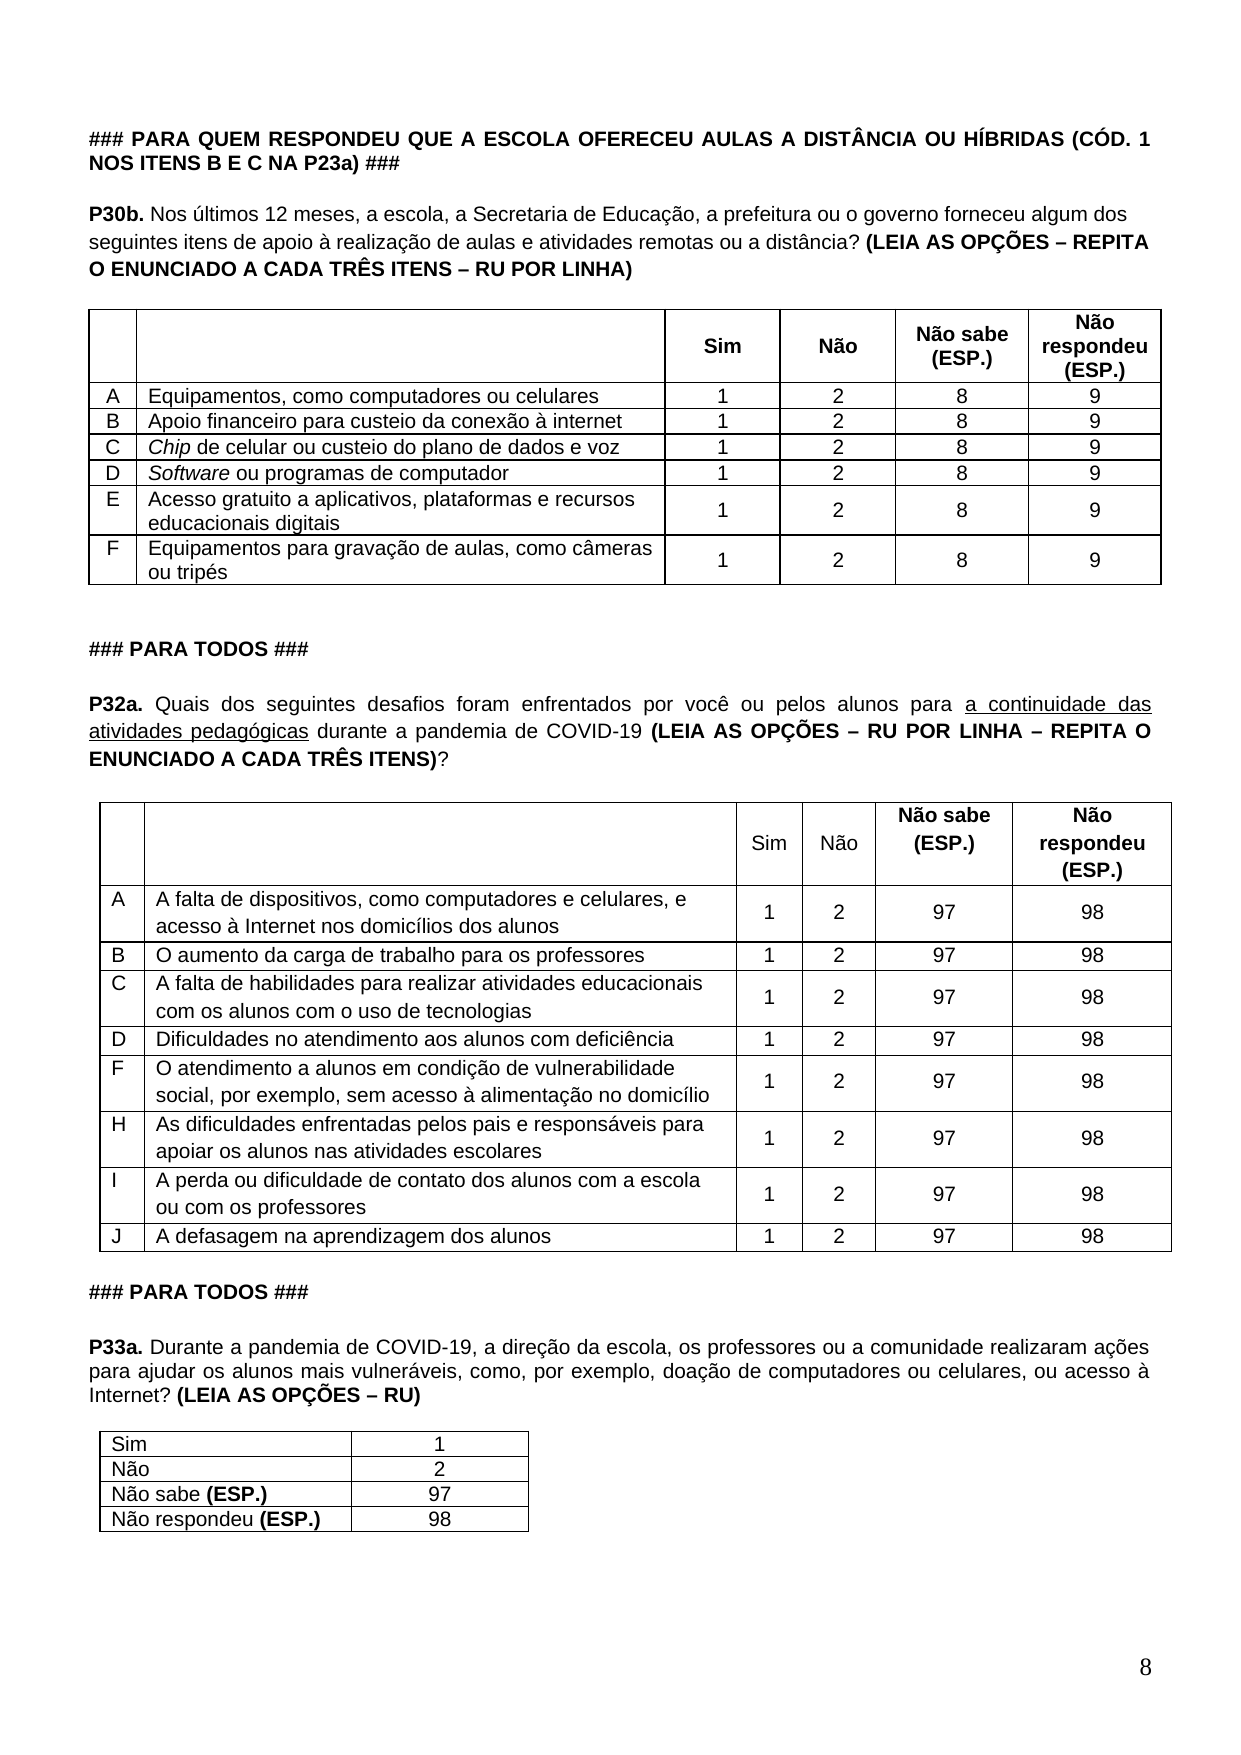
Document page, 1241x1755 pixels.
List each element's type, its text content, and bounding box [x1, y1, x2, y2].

table_cell 97 [876, 971, 1012, 1026]
table_header Sim [101, 1432, 351, 1456]
text ### PARA TODOS ### [89, 1280, 1152, 1304]
table_cell C [90, 435, 136, 459]
table_cell Acesso gratuito a aplicativos, plataformas e recursos educacionais digitais [137, 486, 664, 534]
table_cell 9 [1029, 461, 1160, 485]
table_cell 9 [1029, 435, 1160, 459]
table_cell 1 [737, 886, 802, 941]
table_header [90, 310, 136, 382]
text P33a. Durante a pandemia de COVID-19, a direção da escola, os professores ou a comunidade realizaram ações para ajudar os alunos mais vulneráveis, como, por exemplo, doação de computadores ou celulares, ou acesso à Internet? (LEIA AS OPÇÕES – RU) [89, 1335, 1152, 1407]
table_cell 1 [666, 536, 779, 584]
text P30b. Nos últimos 12 meses, a escola, a Secretaria de Educação, a prefeitura ou o governo forneceu algum dos seguintes itens de apoio à realização de aulas e atividades remotas ou a distância? (LEIA AS OPÇÕES – REPITA O ENUNCIADO A CADA TRÊS ITENS – RU POR LINHA) [89, 202, 1152, 281]
table_cell 2 [352, 1457, 528, 1481]
table_cell 2 [803, 971, 875, 1026]
table_cell 1 [737, 1168, 802, 1223]
table_cell 98 [352, 1507, 528, 1531]
table_cell 98 [1013, 971, 1171, 1026]
table_cell 1 [666, 409, 779, 433]
table_cell 1 [666, 461, 779, 485]
table_cell 1 [666, 486, 779, 534]
text ### PARA QUEM RESPONDEU QUE A ESCOLA OFERECEU AULAS A DISTÂNCIA OU HÍBRIDAS (CÓD. 1 NOS ITENS B E C NA P23a) ### [89, 127, 1152, 174]
table_header Não [803, 803, 875, 885]
table_cell 97 [876, 1112, 1012, 1167]
table_cell 98 [1013, 943, 1171, 970]
table_cell 97 [876, 1224, 1012, 1251]
table_header [101, 803, 144, 885]
table_cell A falta de habilidades para realizar atividades educacionais com os alunos com o uso de tecnologias [145, 971, 736, 1026]
text P32a. Quais dos seguintes desafios foram enfrentados por você ou pelos alunos para a continuidade das atividades pedagógicas durante a pandemia de COVID-19 (LEIA AS OPÇÕES – RU POR LINHA – REPITA O ENUNCIADO A CADA TRÊS ITENS)? [89, 692, 1152, 771]
table_cell B [101, 943, 144, 970]
table_cell 2 [803, 943, 875, 970]
table_cell 97 [352, 1482, 528, 1506]
table_header [137, 310, 664, 382]
table_cell A [101, 886, 144, 941]
table_cell 2 [781, 435, 895, 459]
table_cell 2 [803, 1027, 875, 1054]
table_cell Não respondeu (ESP.) [101, 1507, 351, 1531]
table_cell F [101, 1056, 144, 1111]
table_cell A [90, 383, 136, 408]
table_header Não sabe (ESP.) [896, 310, 1028, 382]
table_cell D [90, 461, 136, 485]
table_cell 97 [876, 886, 1012, 941]
table_cell 2 [803, 886, 875, 941]
table_cell Equipamentos, como computadores ou celulares [137, 383, 664, 408]
table_cell 1 [737, 1056, 802, 1111]
table_cell 8 [896, 383, 1028, 408]
table_header Não respondeu (ESP.) [1029, 310, 1160, 382]
table_header Não [781, 310, 895, 382]
table_header Não sabe (ESP.) [876, 803, 1012, 885]
table_cell A perda ou dificuldade de contato dos alunos com a escola ou com os professores [145, 1168, 736, 1223]
table_header Sim [737, 803, 802, 885]
table_cell 98 [1013, 1224, 1171, 1251]
table_cell 2 [803, 1168, 875, 1223]
table_cell 2 [803, 1224, 875, 1251]
table_cell 98 [1013, 886, 1171, 941]
table_cell 1 [737, 943, 802, 970]
table_cell 1 [666, 435, 779, 459]
table_cell 8 [896, 435, 1028, 459]
table_cell 1 [737, 1224, 802, 1251]
table_cell 97 [876, 1027, 1012, 1054]
table_header Sim [666, 310, 779, 382]
table_cell Software ou programas de computador [137, 461, 664, 485]
table_cell E [90, 486, 136, 534]
table_cell 9 [1029, 409, 1160, 433]
table_cell 98 [1013, 1168, 1171, 1223]
table_cell As dificuldades enfrentadas pelos pais e responsáveis para apoiar os alunos nas atividades escolares [145, 1112, 736, 1167]
table_cell A falta de dispositivos, como computadores e celulares, e acesso à Internet nos domicílios dos alunos [145, 886, 736, 941]
table_cell 8 [896, 536, 1028, 584]
table_cell 8 [896, 486, 1028, 534]
table_cell 2 [781, 383, 895, 408]
table_cell 98 [1013, 1027, 1171, 1054]
table_cell 98 [1013, 1056, 1171, 1111]
table_cell F [90, 536, 136, 584]
table_cell O atendimento a alunos em condição de vulnerabilidade social, por exemplo, sem acesso à alimentação no domicílio [145, 1056, 736, 1111]
table_cell 97 [876, 943, 1012, 970]
table_cell A defasagem na aprendizagem dos alunos [145, 1224, 736, 1251]
table_cell 97 [876, 1168, 1012, 1223]
table_cell B [90, 409, 136, 433]
table_cell Não [101, 1457, 351, 1481]
table_header [145, 803, 736, 885]
table_cell C [101, 971, 144, 1026]
table_header Não respondeu (ESP.) [1013, 803, 1171, 885]
text ### PARA TODOS ### [89, 637, 1152, 661]
table_cell 2 [781, 536, 895, 584]
table_cell Chip de celular ou custeio do plano de dados e voz [137, 435, 664, 459]
table_cell 1 [666, 383, 779, 408]
table_cell 2 [803, 1056, 875, 1111]
table_cell Dificuldades no atendimento aos alunos com deficiência [145, 1027, 736, 1054]
table_cell J [101, 1224, 144, 1251]
table_cell 8 [896, 409, 1028, 433]
table_cell 1 [737, 1027, 802, 1054]
table_cell 2 [781, 486, 895, 534]
table_cell 9 [1029, 536, 1160, 584]
table_cell I [101, 1168, 144, 1223]
table_cell O aumento da carga de trabalho para os professores [145, 943, 736, 970]
table_cell 98 [1013, 1112, 1171, 1167]
table_cell 8 [896, 461, 1028, 485]
table_cell 9 [1029, 486, 1160, 534]
table_cell 2 [781, 409, 895, 433]
table_cell D [101, 1027, 144, 1054]
table_cell 1 [737, 971, 802, 1026]
table_cell 2 [781, 461, 895, 485]
table_cell 1 [737, 1112, 802, 1167]
table_cell Equipamentos para gravação de aulas, como câmeras ou tripés [137, 536, 664, 584]
table_cell 9 [1029, 383, 1160, 408]
table_cell Não sabe (ESP.) [101, 1482, 351, 1506]
table_cell H [101, 1112, 144, 1167]
table_cell Apoio financeiro para custeio da conexão à internet [137, 409, 664, 433]
table_header 1 [352, 1432, 528, 1456]
table_cell 2 [803, 1112, 875, 1167]
table_cell 97 [876, 1056, 1012, 1111]
